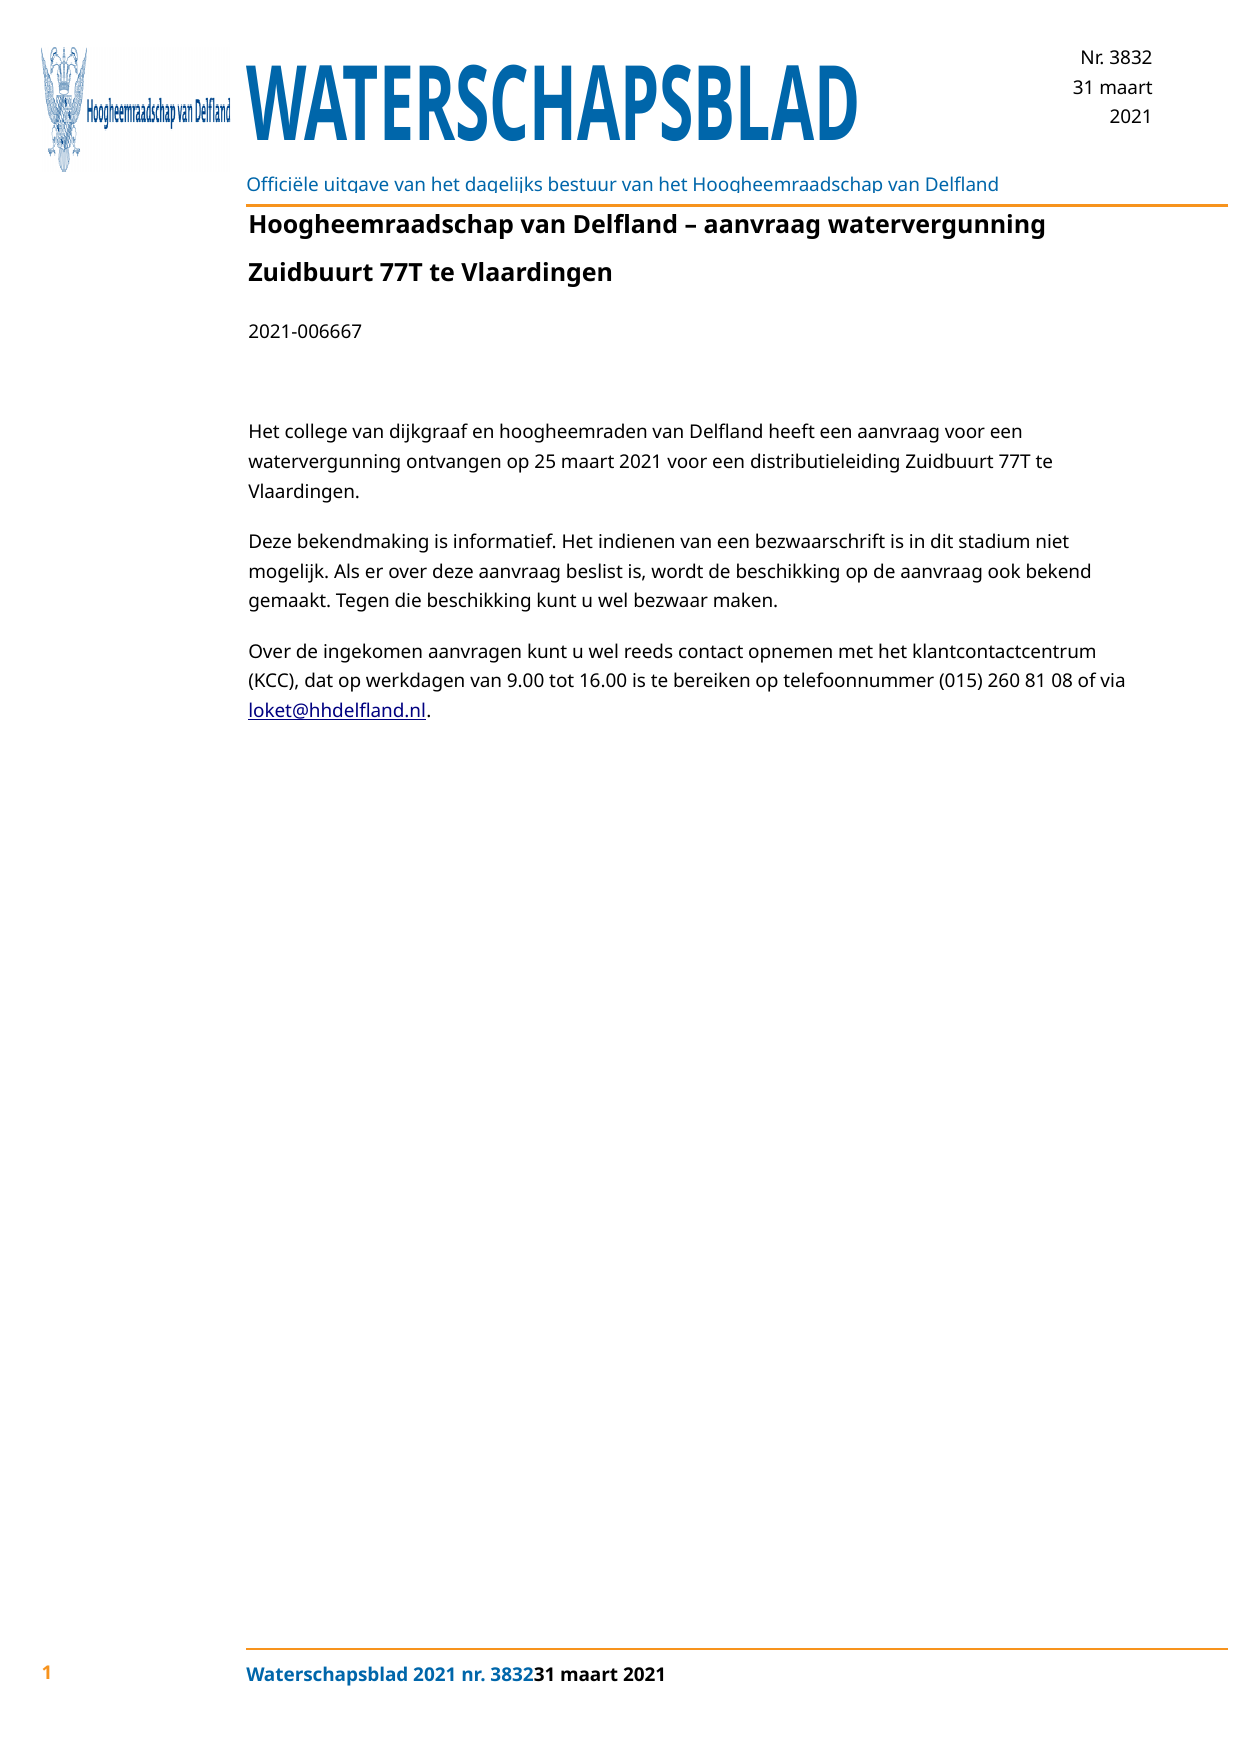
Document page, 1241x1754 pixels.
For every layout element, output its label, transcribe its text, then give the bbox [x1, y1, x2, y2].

picture [41, 47, 231, 172]
text Deze bekendmaking is informatief. Het indienen van een bezwaarschrift is in dit stadium niet mogelijk. Als er over deze aanvraag beslist is, wordt de beschikking op de aanvraag ook bekend gemaakt. Tegen die beschikking kunt u wel bezwaar maken. [248, 528, 1152, 613]
text 2021-006667 [248, 318, 1152, 344]
text Het college van dijkgraaf en hoogheemraden van Delfland heeft een aanvraag voor een watervergunning ontvangen op 25 maart 2021 voor een distributieleiding Zuidbuurt 77T te Vlaardingen. [248, 419, 1152, 504]
text Hoogheemraadschap van Delfland – aanvraag watervergunning Zuidbuurt 77T te Vlaardingen [248, 207, 1152, 288]
text Over de ingekomen aanvragen kunt u wel reeds contact opnemen met het klantcontactcentrum (KCC), dat op werkdagen van 9.00 tot 16.00 is te bereiken op telefoonnummer (015) 260 81 08 of via loket@hhdelfland.nl. [248, 638, 1152, 723]
